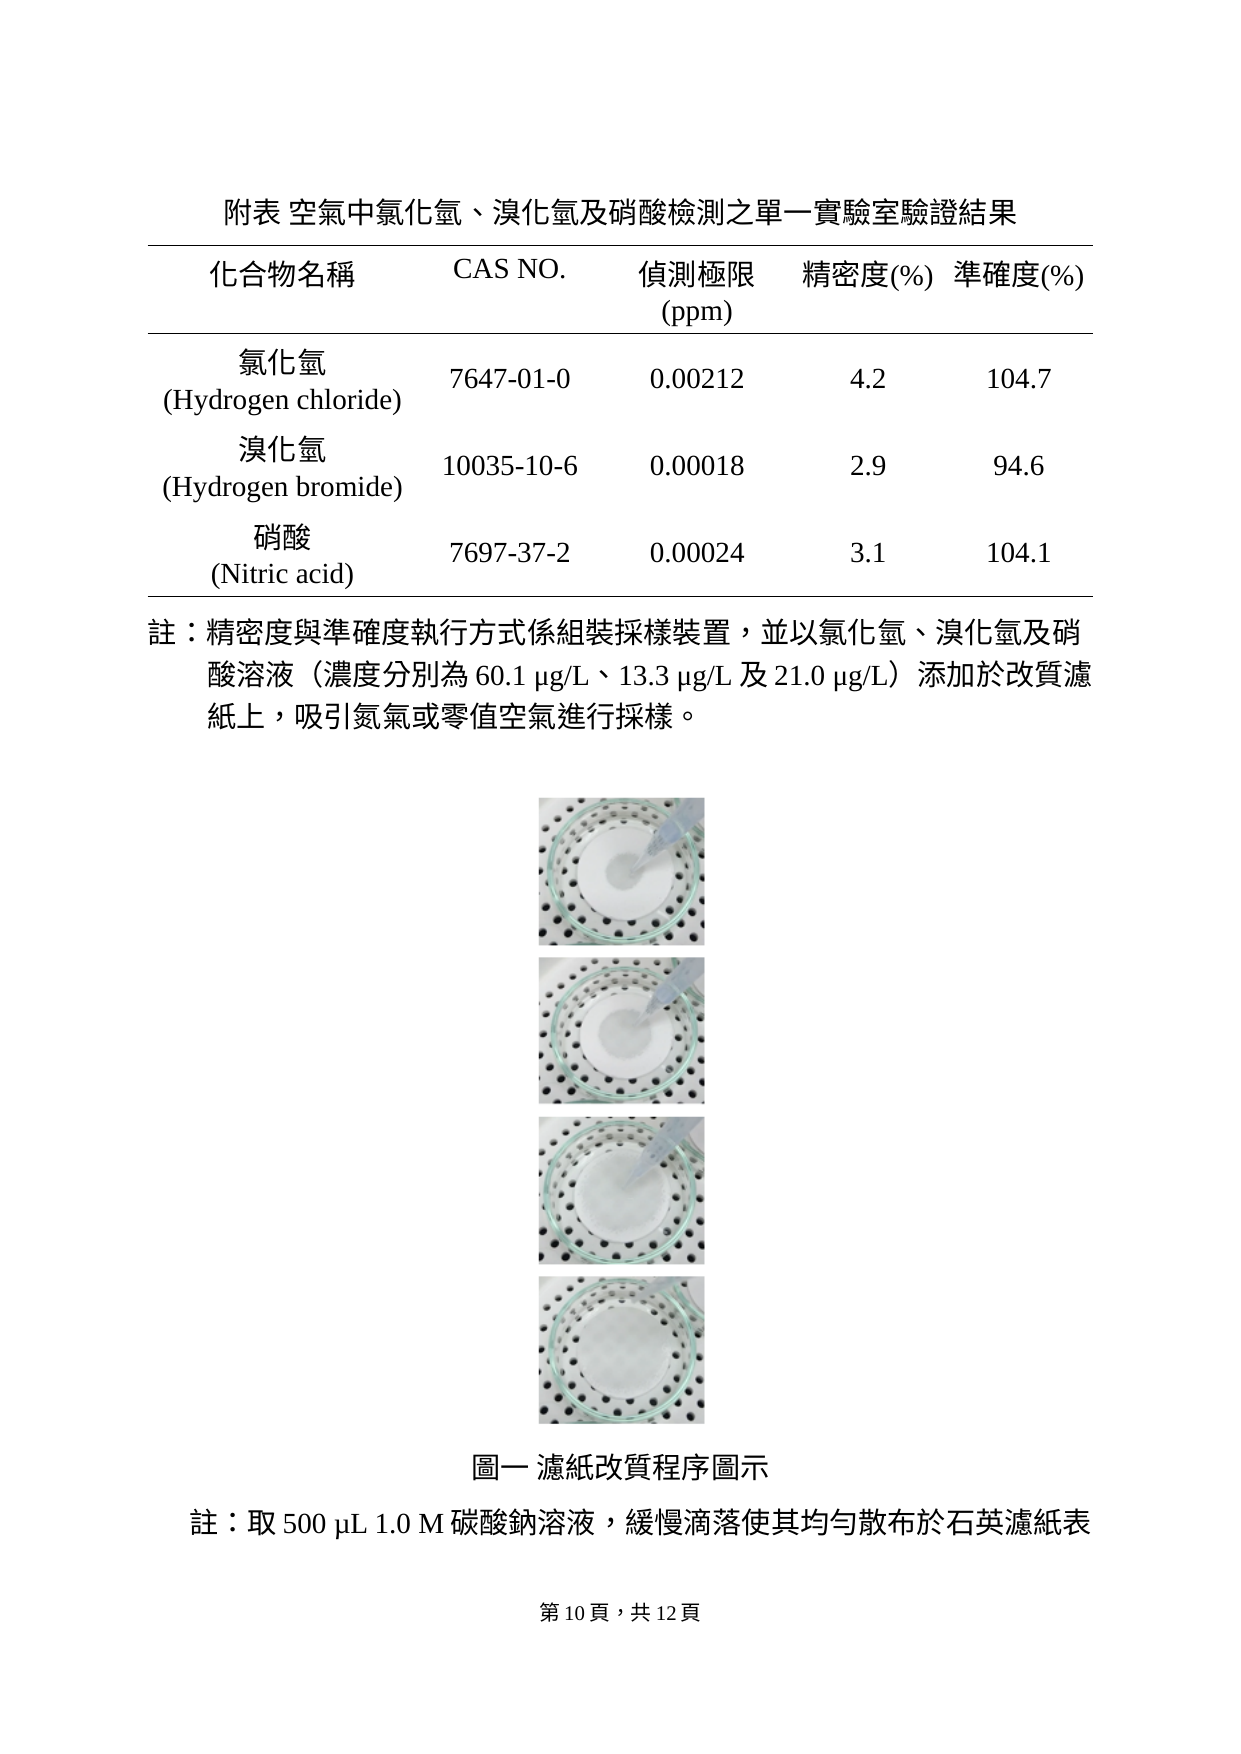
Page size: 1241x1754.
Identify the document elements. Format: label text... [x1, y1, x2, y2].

table_header 偵測極限 (ppm) [602, 246, 791, 333]
text 附表 空氣中氯化氫、溴化氫及硝酸檢測之單一實驗室驗證結果 [148, 190, 1092, 232]
table_cell 0.00024 [602, 509, 791, 596]
table_header 化合物名稱 [148, 246, 417, 333]
table_cell 94.6 [945, 421, 1092, 508]
table_cell 0.00018 [602, 421, 791, 508]
text 圖一 濾紙改質程序圖示 [148, 1444, 1092, 1487]
table_cell 0.00212 [602, 334, 791, 421]
table_cell 硝酸 (Nitric acid) [148, 509, 417, 596]
table_cell 7647-01-0 [417, 334, 602, 421]
table_header 準確度(%) [945, 246, 1092, 333]
table_cell 104.7 [945, 334, 1092, 421]
text 註：精密度與準確度執行方式係組裝採樣裝置，並以氯化氫、溴化氫及硝酸溶液（濃度分別為60.1 μg/L、13.3 μg/L 及21.0 μg/L）添加於改質濾紙上，吸引氮氣或零值空氣進行採樣。 [148, 609, 1092, 736]
table_cell 4.2 [791, 334, 944, 421]
table_cell 7697-37-2 [417, 509, 602, 596]
table_cell 溴化氫 (Hydrogen bromide) [148, 421, 417, 508]
table_cell 2.9 [791, 421, 944, 508]
table_cell 10035-10-6 [417, 421, 602, 508]
picture [523, 794, 718, 1432]
table_header CAS NO. [417, 246, 602, 333]
table_cell 3.1 [791, 509, 944, 596]
table_header 精密度(%) [791, 246, 944, 333]
text 註：取500 µL 1.0 M碳酸鈉溶液，緩慢滴落使其均勻散布於石英濾紙表 [189, 1499, 1092, 1542]
table_cell 104.1 [945, 509, 1092, 596]
table_cell 氯化氫 (Hydrogen chloride) [148, 334, 417, 421]
